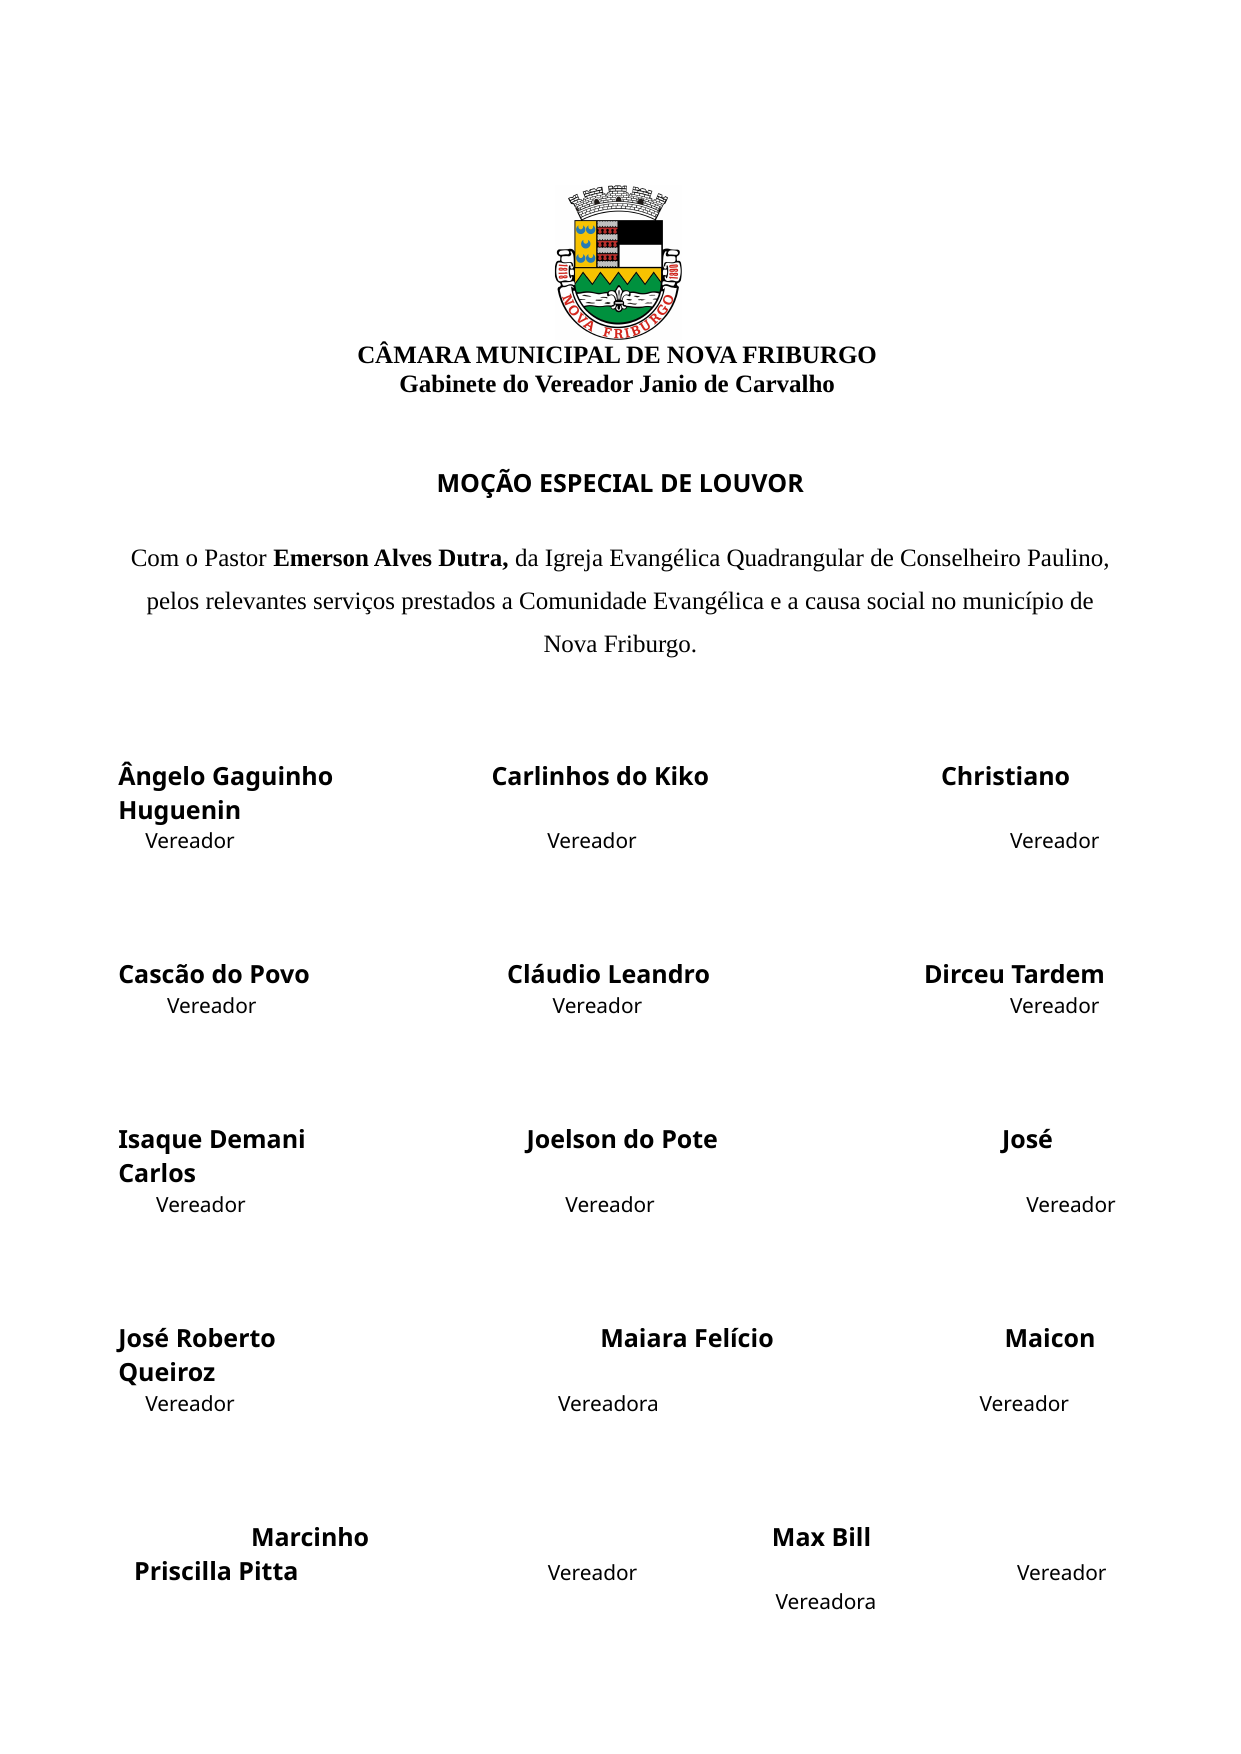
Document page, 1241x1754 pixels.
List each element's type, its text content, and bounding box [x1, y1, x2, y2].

text Ângelo Gaguinho Carlinhos do Kiko Christiano Huguenin [118, 758, 1122, 826]
text MOÇÃO ESPECIAL DE LOUVOR [118, 466, 1122, 499]
text Gabinete do Vereador Janio de Carvalho [118, 369, 1122, 397]
text Vereador Vereador Vereador [118, 991, 1122, 1019]
text Com o Pastor Emerson Alves Dutra, da Igreja Evangélica Quadrangular de Conselheiro Paulino, pelos relevantes serviços prestados a Comunidade Evangélica e a causa social no município de Nova Friburgo. [118, 543, 1122, 658]
text Isaque Demani Joelson do Pote José Carlos [118, 1122, 1122, 1190]
text CÂMARA MUNICIPAL DE NOVA FRIBURGO [118, 165, 1122, 369]
text Vereador Vereador Vereador [118, 1190, 1122, 1218]
text José Roberto Maiara Felício Maicon Queiroz [118, 1321, 1122, 1389]
text Vereador Vereadora Vereador [118, 1389, 1122, 1417]
text Vereador Vereador Vereador [118, 826, 1122, 855]
text Cascão do Povo Cláudio Leandro Dirceu Tardem [118, 957, 1122, 991]
picture [554, 185, 682, 340]
text Marcinho Max Bill Priscilla Pitta Vereador Vereador Vereadora [118, 1519, 1122, 1616]
